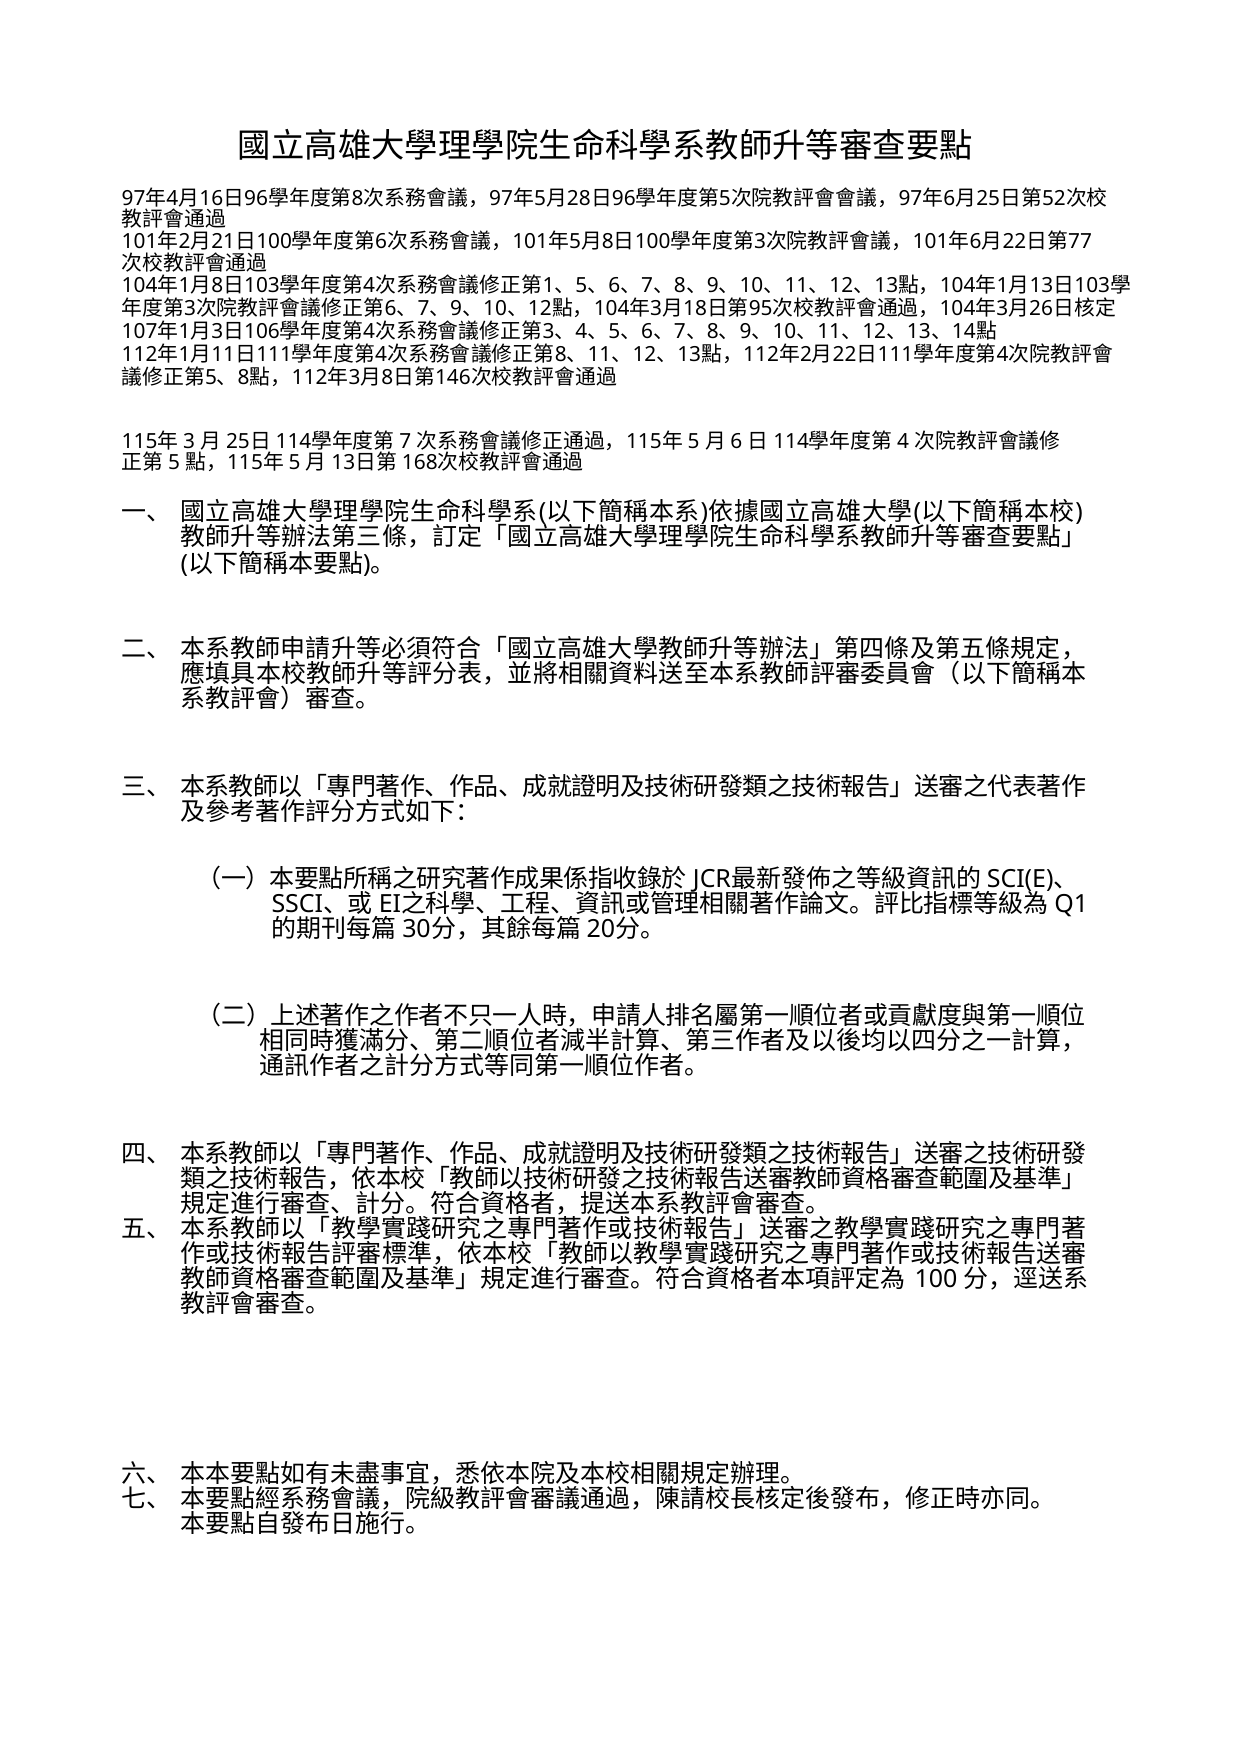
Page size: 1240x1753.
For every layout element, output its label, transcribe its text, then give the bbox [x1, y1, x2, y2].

text 相同時獲滿分、第二順位者減半計算、第三作者及以後均以四分之一計算， [259, 1029, 1214, 1054]
text 一、 國立高雄大學理學院生命科學系(以下簡稱本系)依據國立高雄大學(以下簡稱本校) [121, 498, 1214, 526]
text 四、 本系教師以「專門著作、作品、成就證明及技術研發類之技術報告」送審之技術研發 [121, 1142, 1225, 1167]
text 五、 本系教師以「教學實踐研究之專門著作或技術報告」送審之教學實踐研究之專門著 [121, 1217, 1225, 1242]
text 應填具本校教師升等評分表，並將相關資料送至本系教師評審委員會（以下簡稱本 [180, 663, 1213, 688]
text 的期刊每篇 30分，其餘每篇 20分。 [271, 917, 1203, 942]
text 101年2月21日100學年度第6次系務會議，101年5月8日100學年度第3次院教評會議，101年6月22日第77 [121, 231, 1206, 253]
text SSCI、或 EI之科學、工程、資訊或管理相關著作論文。評比指標等級為 Q1 [271, 892, 1203, 917]
text 三、 本系教師以「專門著作、作品、成就證明及技術研發類之技術報告」送審之代表著作 [121, 775, 1225, 800]
text 作或技術報告評審標準，依本校「教師以教學實踐研究之專門著作或技術報告送審 [180, 1242, 1225, 1267]
text 教師資格審查範圍及基準」規定進行審查。符合資格者本項評定為 100 分，逕送系 [180, 1267, 1225, 1292]
text 112年1月11日111學年度第4次系務會議修正第8、11、12、13點，112年2月22日111學年度第4次院教評會 [121, 343, 1206, 366]
text 104年1月8日103學年度第4次系務會議修正第1、5、6、7、8、9、10、11、12、13點，104年1月13日103學 [121, 274, 1206, 297]
text (以下簡稱本要點)。 [180, 551, 1214, 578]
text 本要點自發布日施行。 [180, 1513, 1178, 1538]
text （一）本要點所稱之研究著作成果係指收錄於 JCR最新發佈之等級資訊的 SCI(E)、 [196, 867, 1203, 892]
text 及參考著作評分方式如下： [180, 800, 1225, 825]
text 二、 本系教師申請升等必須符合「國立高雄大學教師升等辦法」第四條及第五條規定， [121, 638, 1213, 663]
text 教師升等辦法第三條，訂定「國立高雄大學理學院生命科學系教師升等審查要點」 [180, 526, 1214, 551]
text 類之技術報告，依本校「教師以技術研發之技術報告送審教師資格審查範圍及基準」 [180, 1167, 1225, 1192]
text 115年 3月 25日 114學年度第 7次系務會議修正通過，115年 5月 6日 114學年度第 4次院教評會議修 [121, 432, 1182, 453]
text 國立高雄大學理學院生命科學系教師升等審查要點 [238, 131, 1063, 164]
text 規定進行審查、計分。符合資格者，提送本系教評會審查。 [180, 1192, 1225, 1217]
text 次校教評會通過 [121, 253, 1206, 274]
text （二）上述著作之作者不只一人時，申請人排名屬第一順位者或貢獻度與第一順位 [196, 1004, 1214, 1029]
text 教評會審查。 [180, 1292, 1225, 1317]
text 年度第3次院教評會議修正第6、7、9、10、12點，104年3月18日第95次校教評會通過，104年3月26日核定 [121, 297, 1206, 320]
text 107年1月3日106學年度第4次系務會議修正第3、4、5、6、7、8、9、10、11、12、13、14點 [121, 320, 1206, 343]
text 七、 本要點經系務會議，院級教評會審議通過，陳請校長核定後發布，修正時亦同。 [121, 1488, 1178, 1513]
text 六、 本本要點如有未盡事宜，悉依本院及本校相關規定辦理。 [121, 1463, 1178, 1488]
text 正第 5點，115年 5月 13日第 168次校教評會通過 [121, 453, 1182, 474]
text 97年4月16日96學年度第8次系務會議，97年5月28日96學年度第5次院教評會會議，97年6月25日第52次校 [121, 187, 1206, 210]
text 議修正第5、8點，112年3月8日第146次校教評會通過 [121, 366, 1206, 389]
text 教評會通過 [121, 210, 1206, 231]
text 系教評會）審查。 [180, 688, 1213, 713]
text 通訊作者之計分方式等同第一順位作者。 [259, 1054, 1214, 1079]
